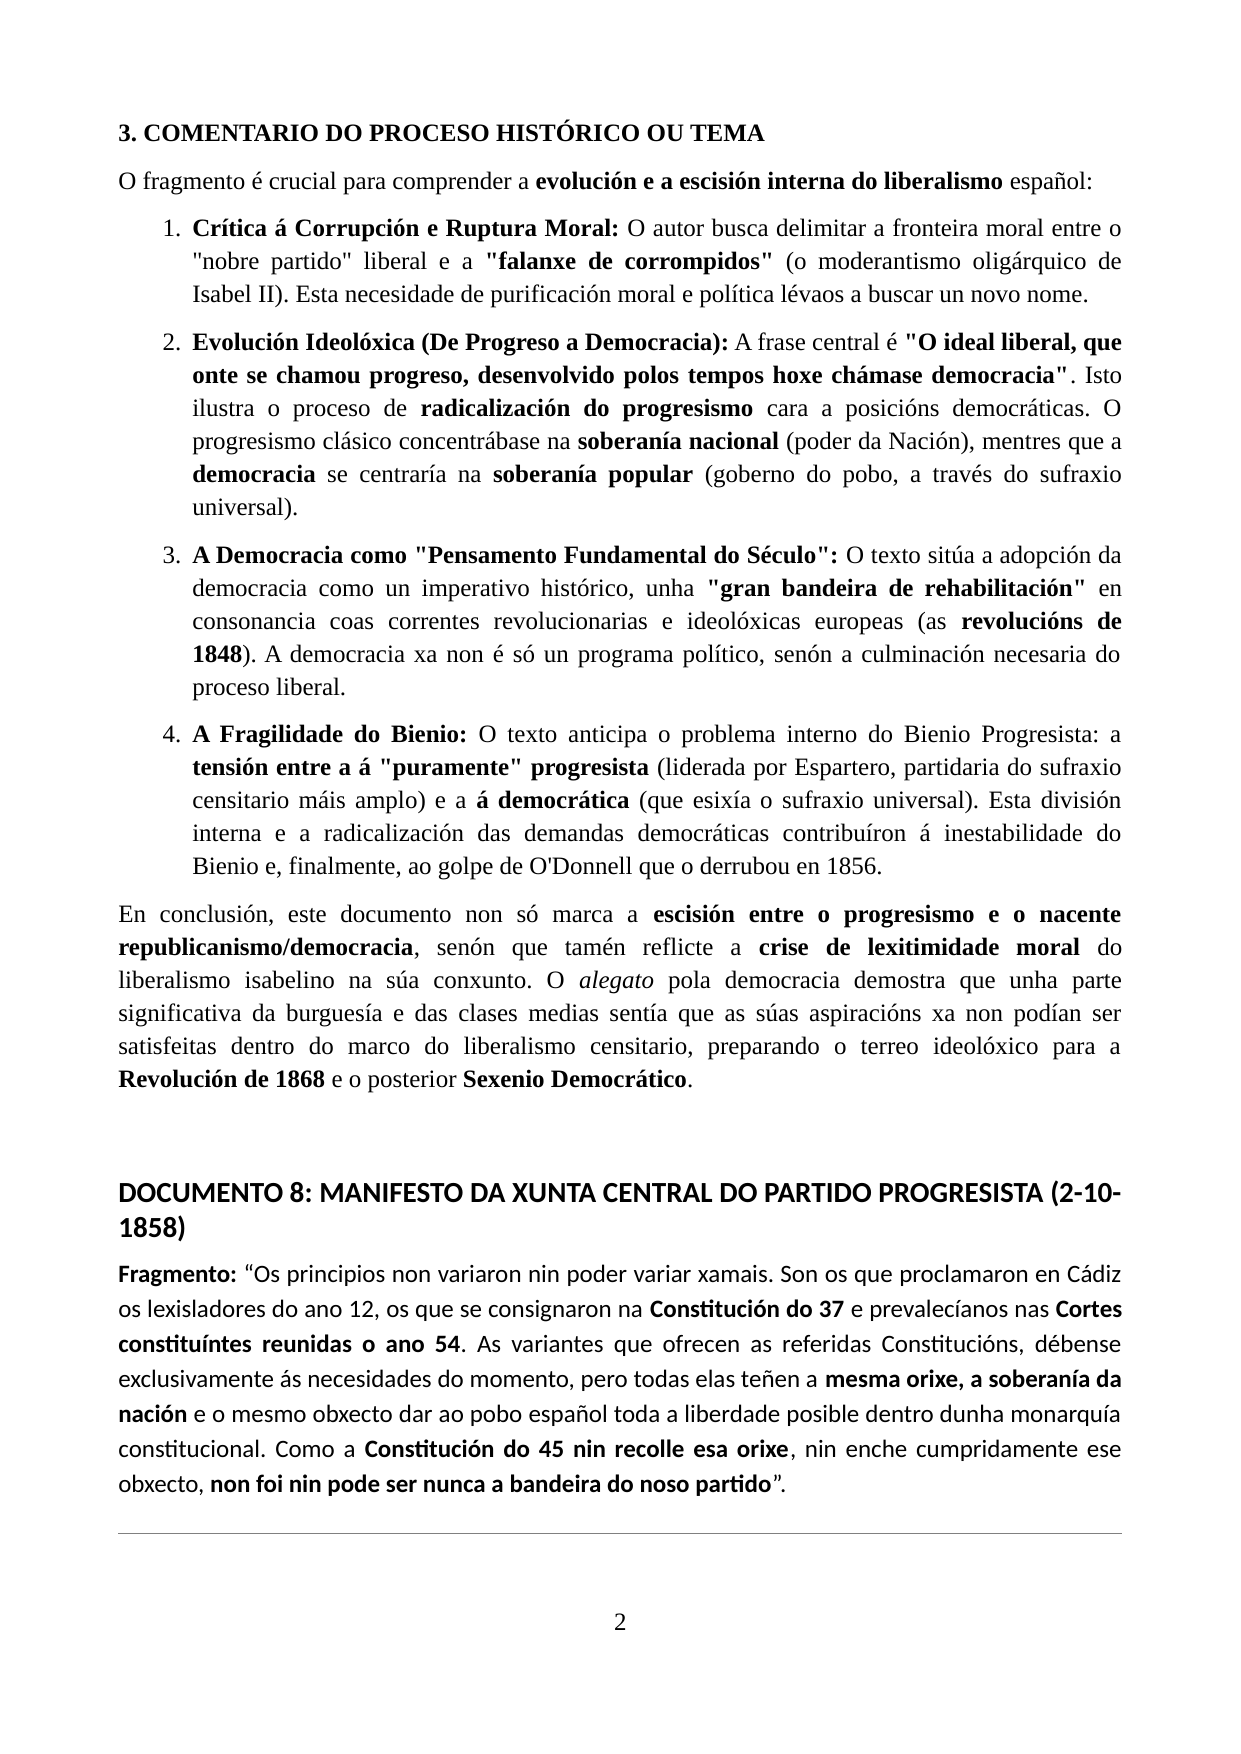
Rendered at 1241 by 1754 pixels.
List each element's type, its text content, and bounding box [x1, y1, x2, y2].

list Crítica á Corrupción e Ruptura Moral: O autor busca delimitar a fronteira moral entre o "nobre partido" liberal e a "falanxe de corrompidos" (o moderantismo oligárquico de Isabel II). Esta necesidade de purificación moral e política lévaos a buscar un novo nome. [162, 213, 1122, 308]
list Evolución Ideolóxica (De Progreso a Democracia): A frase central é "O ideal liberal, que onte se chamou progreso, desenvolvido polos tempos hoxe chámase democracia". Isto ilustra o proceso de radicalización do progresismo cara a posicións democráticas. O progresismo clásico concentrábase na soberanía nacional (poder da Nación), mentres que a democracia se centraría na soberanía popular (goberno do pobo, a través do sufraxio universal). [162, 327, 1122, 521]
text Fragmento: “Os principios non variaron nin poder variar xamais. Son os que proclamaron en Cádiz os lexisladores do ano 12, os que se consignaron na Constitución do 37 e prevalecíanos nas Cortes constituíntes reunidas o ano 54. As variantes que ofrecen as referidas Constitucións, débense exclusivamente ás necesidades do momento, pero todas elas teñen a mesma orixe, a soberanía da nación e o mesmo obxecto dar ao pobo español toda a liberdade posible dentro dunha monarquía constitucional. Como a Constitución do 45 nin recolle esa orixe, nin enche cumpridamente ese obxecto, non foi nin pode ser nunca a bandeira do noso partido”. [118, 1258, 1122, 1498]
text O fragmento é crucial para comprender a evolución e a escisión interna do liberalismo español: [118, 166, 1122, 194]
subtitle DOCUMENTO 8: MANIFESTO DA XUNTA CENTRAL DO PARTIDO PROGRESISTA (2-10-1858) [118, 1174, 1122, 1245]
subtitle 3. COMENTARIO DO PROCESO HISTÓRICO OU TEMA [118, 118, 1122, 147]
list A Democracia como "Pensamento Fundamental do Século": O texto sitúa a adopción da democracia como un imperativo histórico, unha "gran bandeira de rehabilitación" en consonancia coas correntes revolucionarias e ideolóxicas europeas (as revolucións de 1848). A democracia xa non é só un programa político, senón a culminación necesaria do proceso liberal. [162, 540, 1122, 701]
list A Fragilidade do Bienio: O texto anticipa o problema interno do Bienio Progresista: a tensión entre a á "puramente" progresista (liderada por Espartero, partidaria do sufraxio censitario máis amplo) e a á democrática (que esixía o sufraxio universal). Esta división interna e a radicalización das demandas democráticas contribuíron á inestabilidade do Bienio e, finalmente, ao golpe de O'Donnell que o derrubou en 1856. [162, 719, 1122, 880]
text En conclusión, este documento non só marca a escisión entre o progresismo e o nacente republicanismo/democracia, senón que tamén reflicte a crise de lexitimidade moral do liberalismo isabelino na súa conxunto. O alegato pola democracia demostra que unha parte significativa da burguesía e das clases medias sentía que as súas aspiracións xa non podían ser satisfeitas dentro do marco do liberalismo censitario, preparando o terreo ideolóxico para a Revolución de 1868 e o posterior Sexenio Democrático. [118, 899, 1122, 1093]
